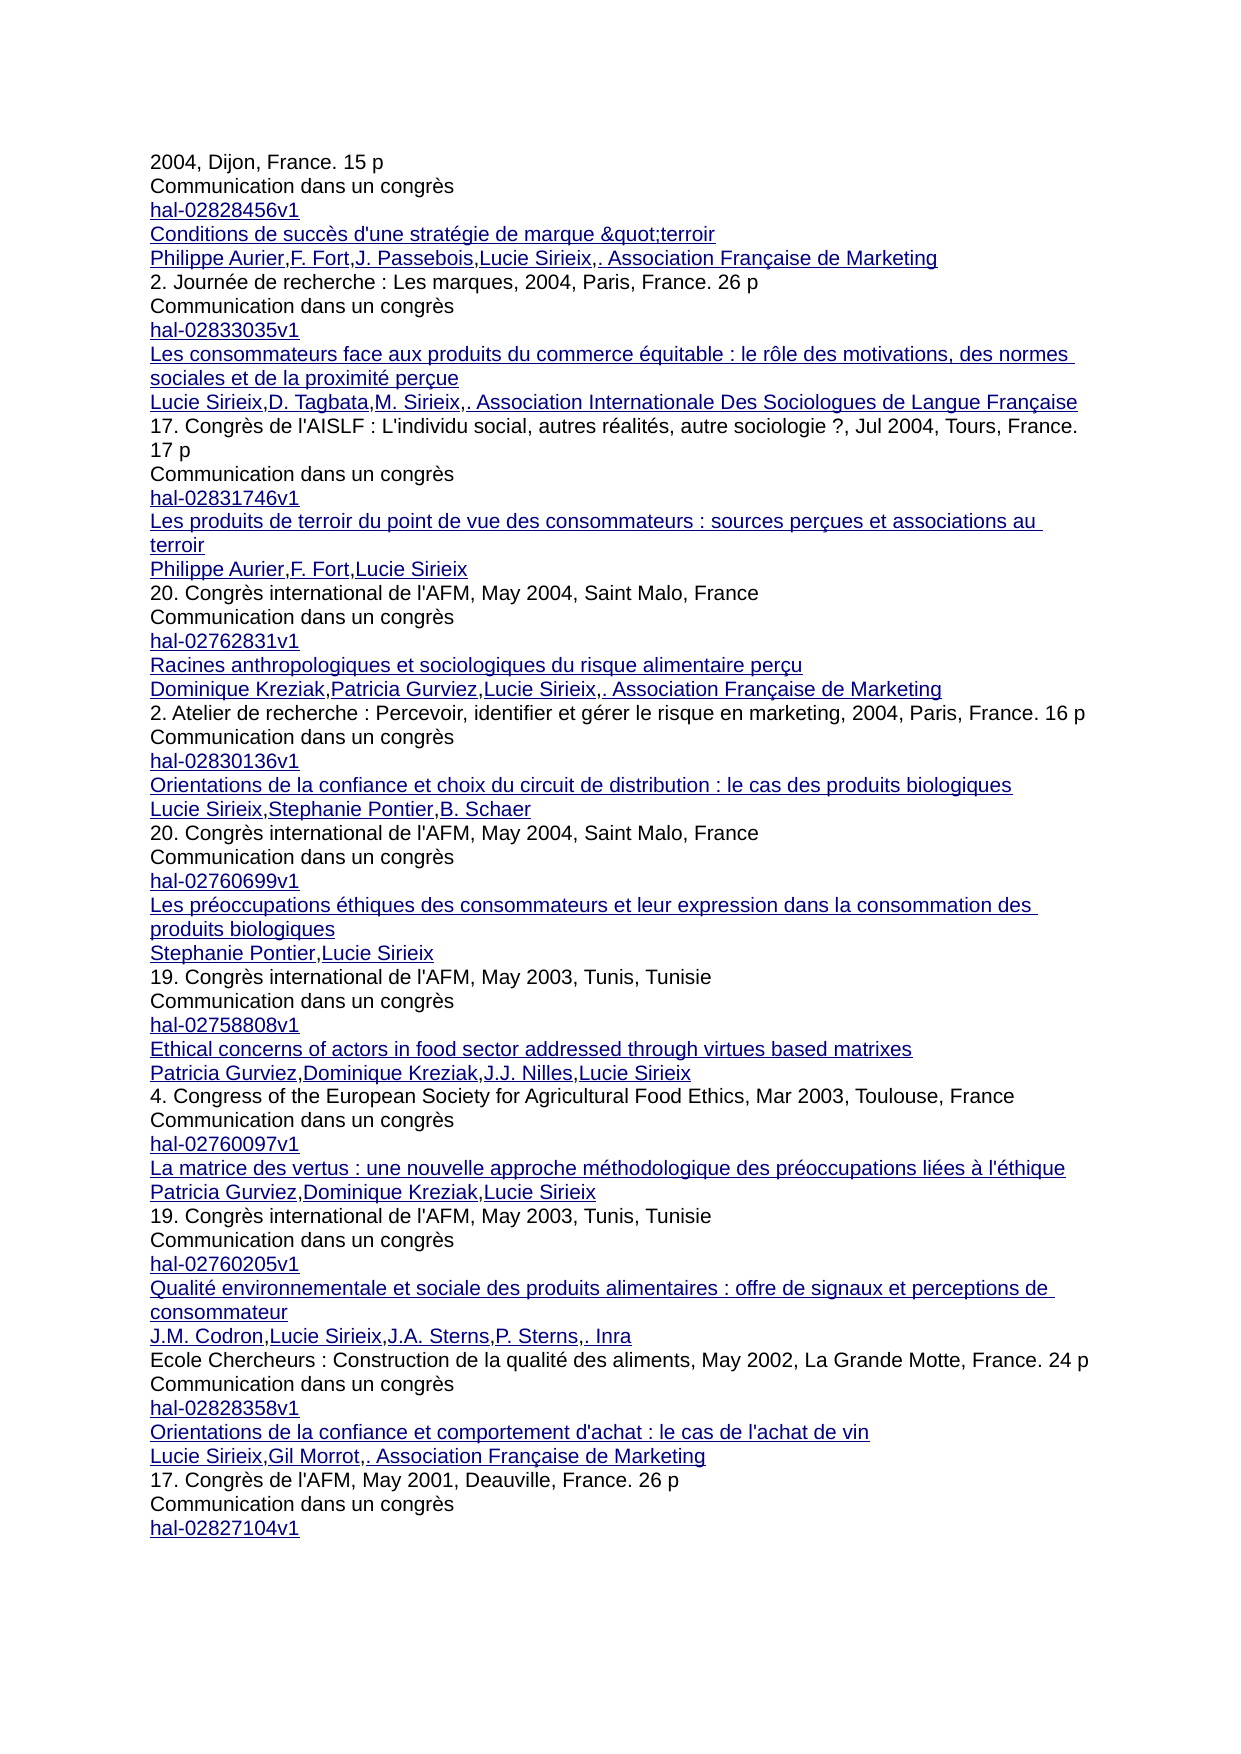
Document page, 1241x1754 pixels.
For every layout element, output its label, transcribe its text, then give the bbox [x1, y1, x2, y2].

table_cell Racines anthropologiques et sociologiques du risque alimentaire perçu Dominique Kreziak,Patricia Gurviez,Lucie Sirieix,. Association Française de Marketing 2. Atelier de recherche : Percevoir, identifier et gérer le risque en marketing, 2004, Paris, France. 16 p Communication dans un congrès hal-02830136v1 [150, 653, 1090, 773]
table_cell Les produits de terroir du point de vue des consommateurs : sources perçues et associations au terroir Philippe Aurier,F. Fort,Lucie Sirieix 20. Congrès international de l'AFM, May 2004, Saint Malo, France Communication dans un congrès hal-02762831v1 [150, 509, 1090, 653]
table_cell Qualité environnementale et sociale des produits alimentaires : offre de signaux et perceptions de consommateur J.M. Codron,Lucie Sirieix,J.A. Sterns,P. Sterns,. Inra Ecole Chercheurs : Construction de la qualité des aliments, May 2002, La Grande Motte, France. 24 p Communication dans un congrès hal-02828358v1 [150, 1276, 1090, 1420]
table_cell 2004, Dijon, France. 15 p Communication dans un congrès hal-02828456v1 [150, 150, 1090, 222]
table_cell Orientations de la confiance et comportement d'achat : le cas de l'achat de vin Lucie Sirieix,Gil Morrot,. Association Française de Marketing 17. Congrès de l'AFM, May 2001, Deauville, France. 26 p Communication dans un congrès hal-02827104v1 [150, 1420, 1090, 1539]
table_cell La matrice des vertus : une nouvelle approche méthodologique des préoccupations liées à l'éthique Patricia Gurviez,Dominique Kreziak,Lucie Sirieix 19. Congrès international de l'AFM, May 2003, Tunis, Tunisie Communication dans un congrès hal-02760205v1 [150, 1156, 1090, 1276]
table_cell Les préoccupations éthiques des consommateurs et leur expression dans la consommation des produits biologiques Stephanie Pontier,Lucie Sirieix 19. Congrès international de l'AFM, May 2003, Tunis, Tunisie Communication dans un congrès hal-02758808v1 [150, 893, 1090, 1036]
table_cell Orientations de la confiance et choix du circuit de distribution : le cas des produits biologiques Lucie Sirieix,Stephanie Pontier,B. Schaer 20. Congrès international de l'AFM, May 2004, Saint Malo, France Communication dans un congrès hal-02760699v1 [150, 773, 1090, 893]
table_cell Conditions de succès d'une stratégie de marque &quot;terroir Philippe Aurier,F. Fort,J. Passebois,Lucie Sirieix,. Association Française de Marketing 2. Journée de recherche : Les marques, 2004, Paris, France. 26 p Communication dans un congrès hal-02833035v1 [150, 222, 1090, 342]
table_cell Les consommateurs face aux produits du commerce équitable : le rôle des motivations, des normes sociales et de la proximité perçue Lucie Sirieix,D. Tagbata,M. Sirieix,. Association Internationale Des Sociologues de Langue Française 17. Congrès de l'AISLF : L'individu social, autres réalités, autre sociologie ?, Jul 2004, Tours, France. 17 p Communication dans un congrès hal-02831746v1 [150, 342, 1090, 509]
table_cell Ethical concerns of actors in food sector addressed through virtues based matrixes Patricia Gurviez,Dominique Kreziak,J.J. Nilles,Lucie Sirieix 4. Congress of the European Society for Agricultural Food Ethics, Mar 2003, Toulouse, France Communication dans un congrès hal-02760097v1 [150, 1036, 1090, 1156]
